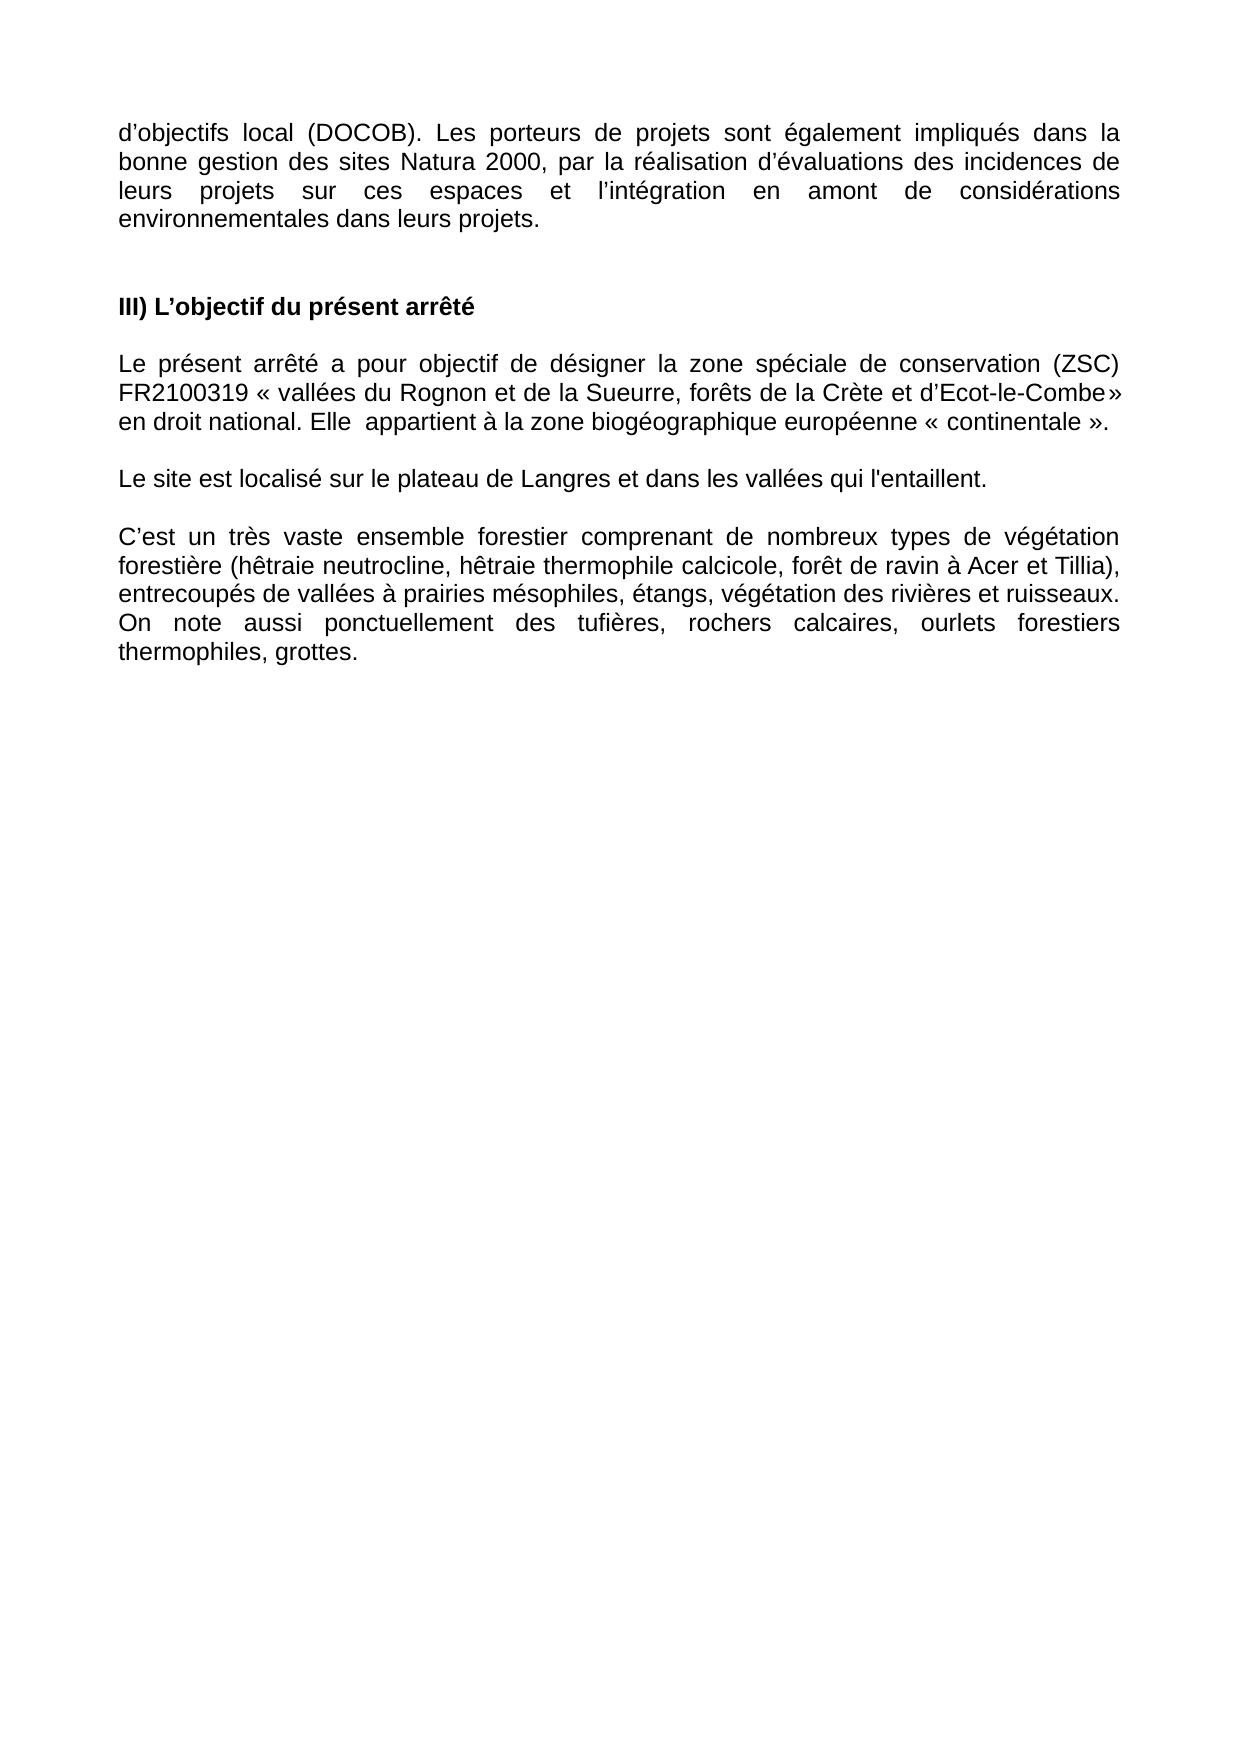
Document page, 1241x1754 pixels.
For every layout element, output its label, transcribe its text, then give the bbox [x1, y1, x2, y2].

text C’est un très vaste ensemble forestier comprenant de nombreux types de végétation forestière (hêtraie neutrocline, hêtraie thermophile calcicole, forêt de ravin à Acer et Tillia), entrecoupés de vallées à prairies mésophiles, étangs, végétation des rivières et ruisseaux. On note aussi ponctuellement des tufières, rochers calcaires, ourlets forestiers thermophiles, grottes. [118, 522, 1122, 666]
text d’objectifs local (DOCOB). Les porteurs de projets sont également impliqués dans la bonne gestion des sites Natura 2000, par la réalisation d’évaluations des incidences de leurs projets sur ces espaces et l’intégration en amont de considérations environnementales dans leurs projets. [118, 118, 1122, 233]
text Le présent arrêté a pour objectif de désigner la zone spéciale de conservation (ZSC) FR2100319 « vallées du Rognon et de la Sueurre, forêts de la Crète et d’Ecot-le-Combe» en droit national. Elle appartient à la zone biogéographique européenne « continentale ». [118, 349, 1122, 436]
text Le site est localisé sur le plateau de Langres et dans les vallées qui l'entaillent. [118, 464, 1122, 493]
text III) L’objectif du présent arrêté [118, 291, 1122, 320]
